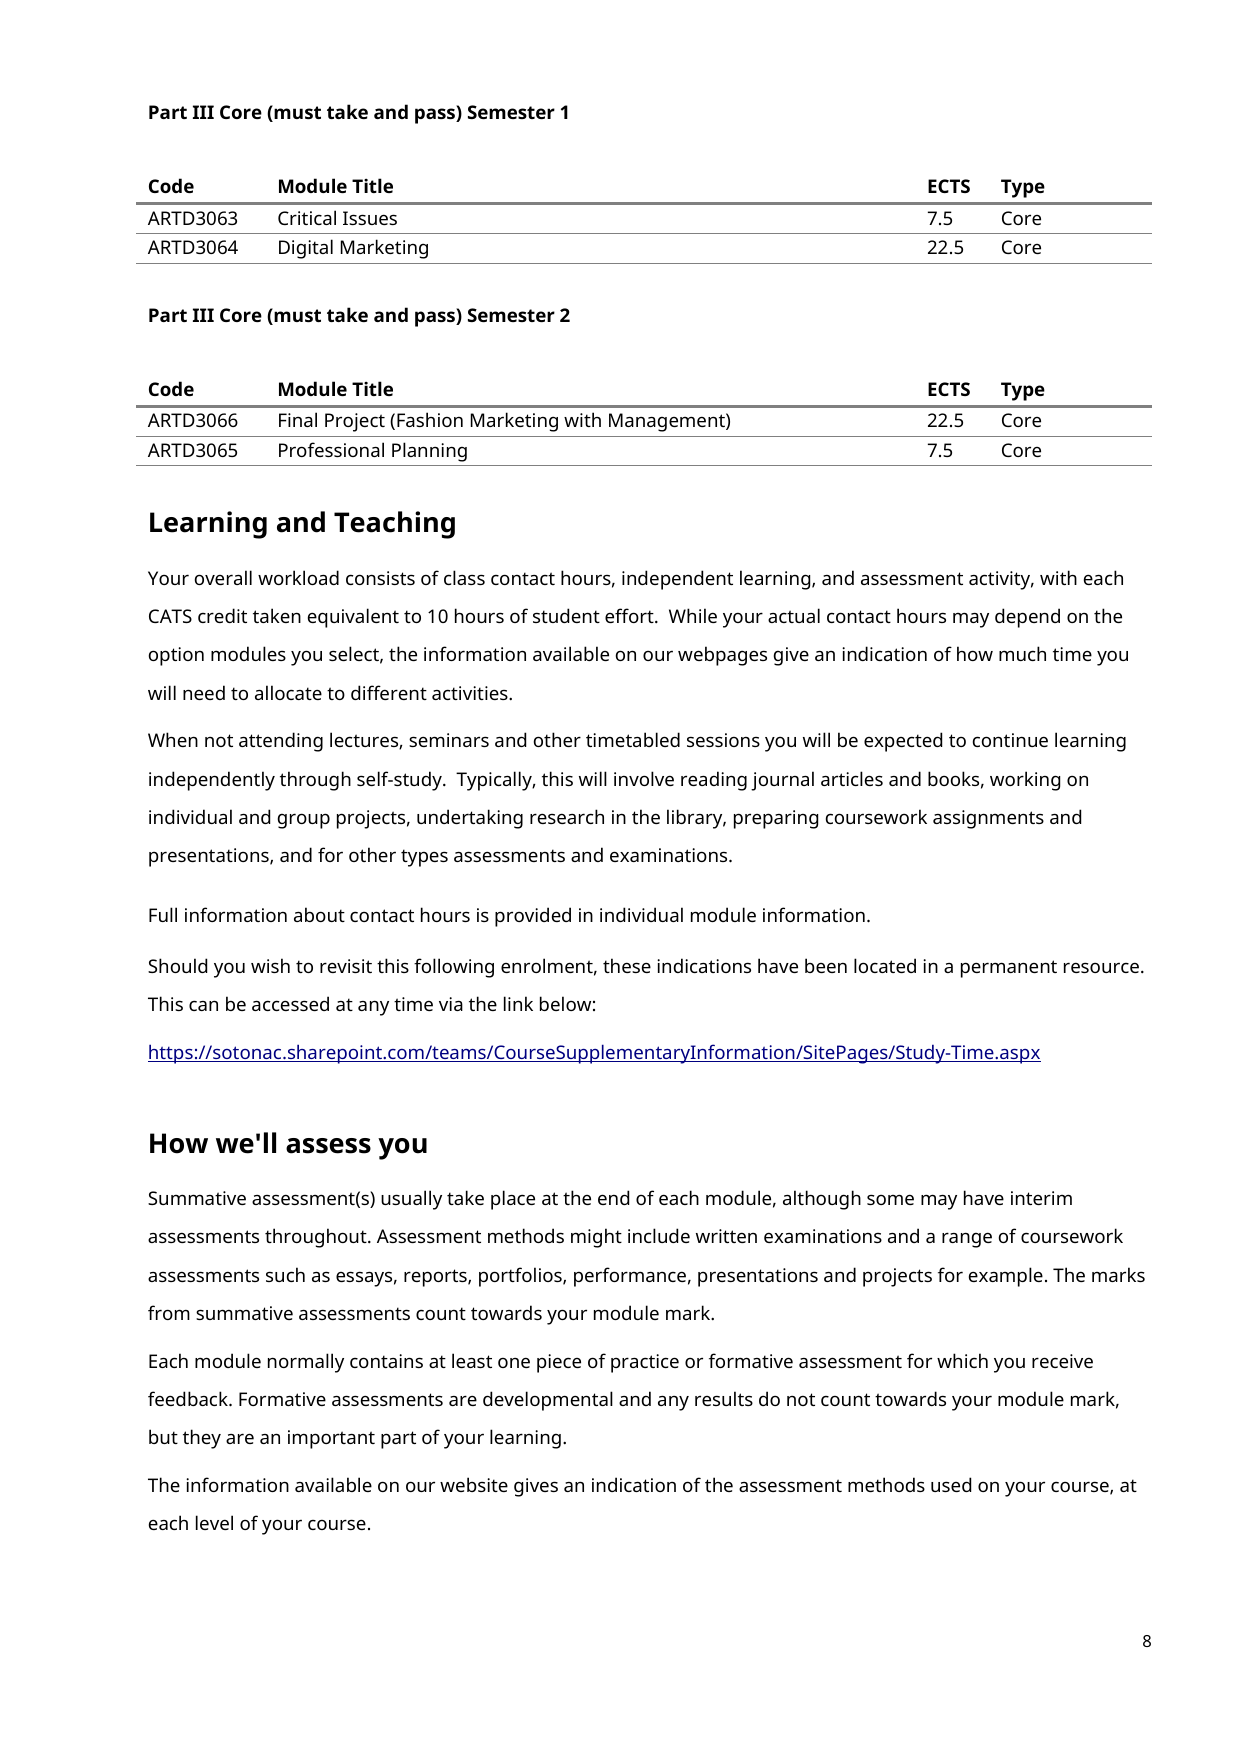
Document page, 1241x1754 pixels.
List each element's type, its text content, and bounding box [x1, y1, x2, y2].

table_cell 22.5 [916, 234, 989, 263]
text Your overall workload consists of class contact hours, independent learning, and assessment activity, with each CATS credit taken equivalent to 10 hours of student effort. While your actual contact hours may depend on the option modules you select, the information available on our webpages give an indication of how much time you will need to allocate to different activities. [148, 565, 1152, 706]
table_cell 7.5 [916, 437, 989, 465]
table_cell 7.5 [916, 205, 989, 233]
subtitle How we'll assess you [148, 1124, 1152, 1161]
table_cell Core [989, 234, 1152, 263]
text Each module normally contains at least one piece of practice or formative assessment for which you receive feedback. Formative assessments are developmental and any results do not count towards your module mark, but they are an important part of your learning. [148, 1348, 1152, 1450]
table_cell Digital Marketing [266, 234, 916, 263]
table_cell Code [136, 376, 266, 404]
table_cell Final Project (Fashion Marketing with Management) [266, 408, 916, 436]
table_cell Part III Core (must take and pass) Semester 2 [136, 264, 1152, 376]
table_cell Core [989, 437, 1152, 465]
table_cell ECTS [916, 376, 989, 404]
text Summative assessment(s) usually take place at the end of each module, although some may have interim assessments throughout. Assessment methods might include written examinations and a range of coursework assessments such as essays, reports, portfolios, performance, presentations and projects for example. The marks from summative assessments count towards your module mark. [148, 1186, 1152, 1326]
text https://sotonac.sharepoint.com/teams/CourseSupplementaryInformation/SitePages/Study-Time.aspx [148, 1039, 1152, 1064]
table_cell Core [989, 205, 1152, 233]
table_cell Type [989, 376, 1152, 404]
table_cell ARTD3063 [136, 205, 266, 233]
table_cell Core [989, 408, 1152, 436]
table_cell Professional Planning [266, 437, 916, 465]
table_cell ARTD3065 [136, 437, 266, 465]
table_cell Type [989, 174, 1152, 202]
table_cell Part III Core (must take and pass) Semester 1 [136, 99, 1152, 174]
table_cell Code [136, 174, 266, 202]
text Should you wish to revisit this following enrolment, these indications have been located in a permanent resource. This can be accessed at any time via the link below: [148, 953, 1152, 1017]
text Full information about contact hours is provided in individual module information. [148, 902, 1152, 928]
table_cell Module Title [266, 174, 916, 202]
table_cell Critical Issues [266, 205, 916, 233]
table_cell ARTD3066 [136, 408, 266, 436]
table_cell ARTD3064 [136, 234, 266, 263]
table_cell Module Title [266, 376, 916, 404]
text The information available on our website gives an indication of the assessment methods used on your course, at each level of your course. [148, 1472, 1152, 1536]
text When not attending lectures, seminars and other timetabled sessions you will be expected to continue learning independently through self-study. Typically, this will involve reading journal articles and books, working on individual and group projects, undertaking research in the library, preparing coursework assignments and presentations, and for other types assessments and examinations. [148, 728, 1152, 868]
table_cell 22.5 [916, 408, 989, 436]
table_cell ECTS [916, 174, 989, 202]
subtitle Learning and Teaching [148, 504, 1152, 541]
